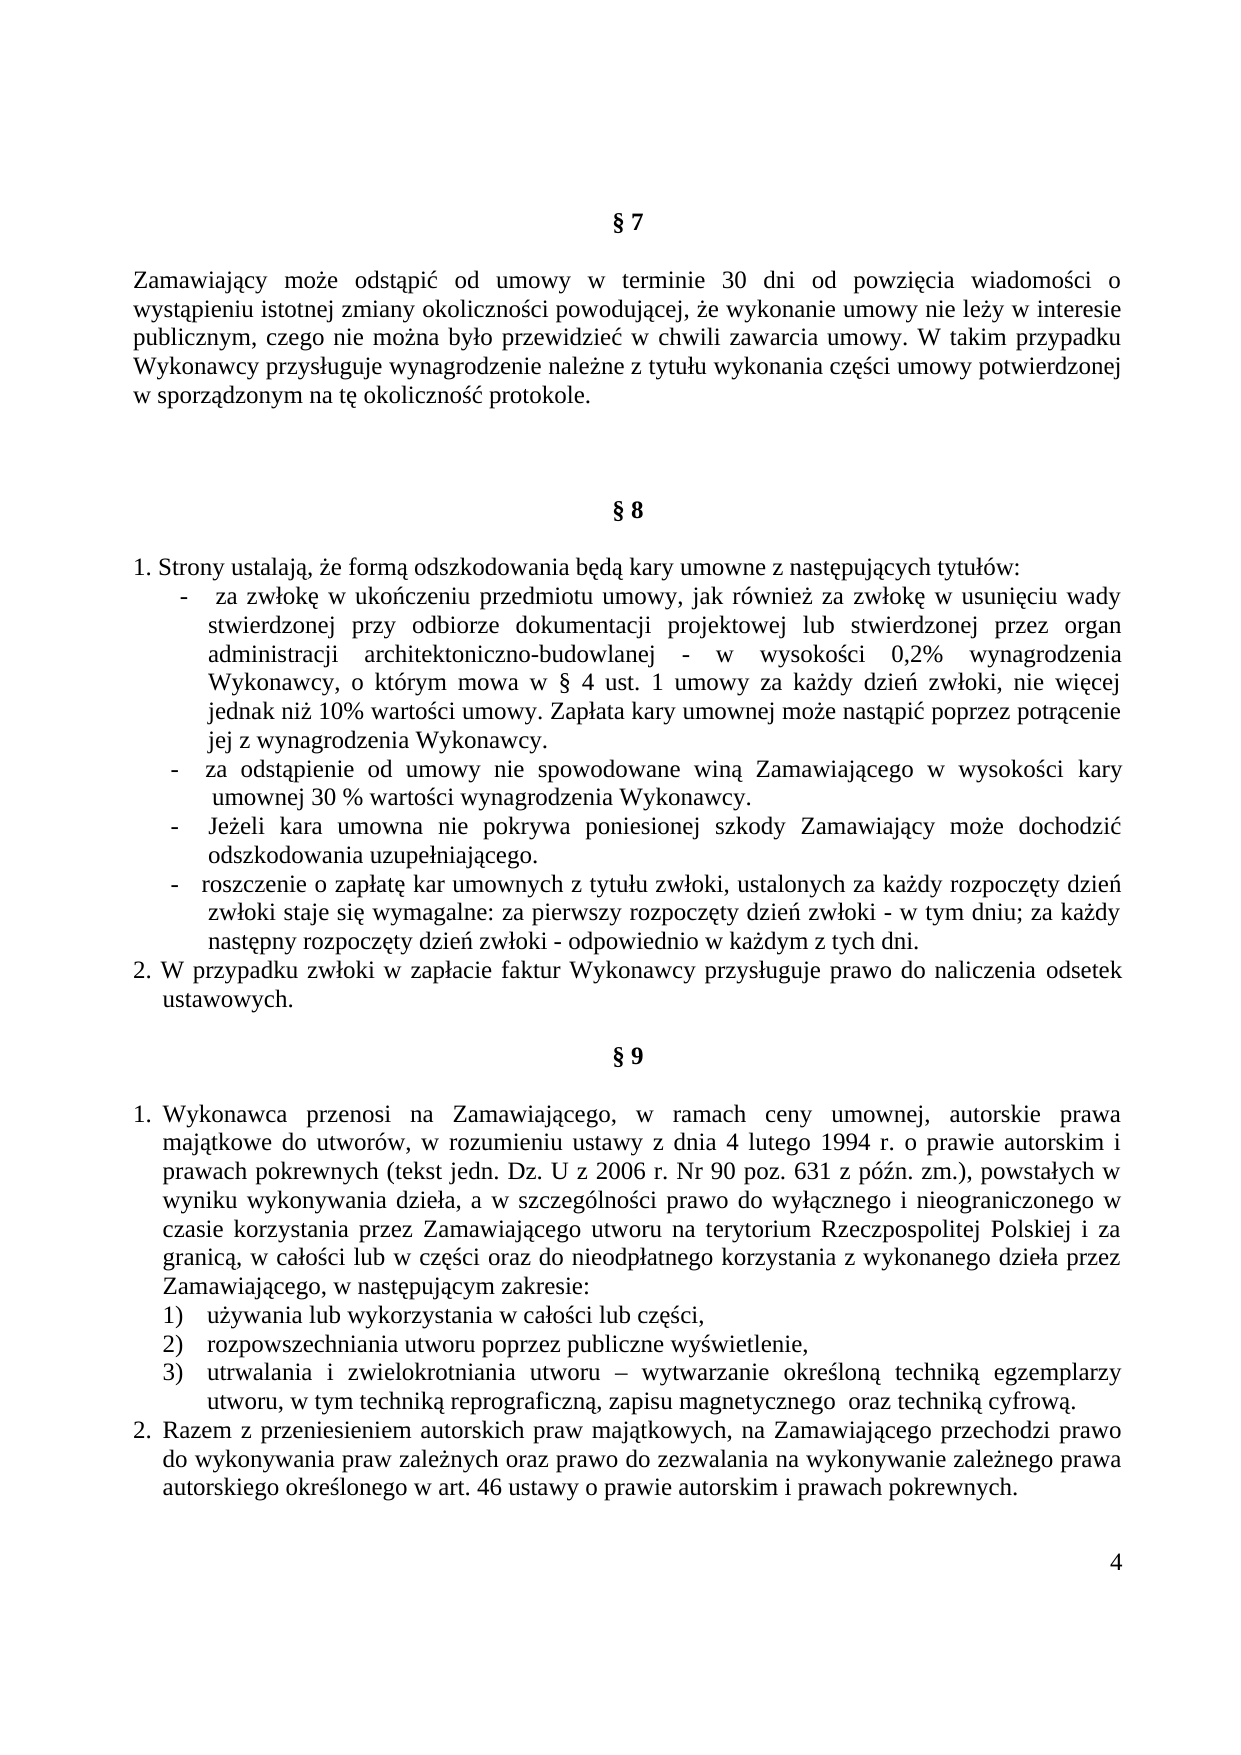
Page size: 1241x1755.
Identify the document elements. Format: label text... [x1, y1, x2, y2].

text § 8 [133, 495, 1122, 524]
text - roszczenie o zapłatę kar umownych z tytułu zwłoki, ustalonych za każdy rozpoczęty dzień zwłoki staje się wymagalne: za pierwszy rozpoczęty dzień zwłoki - w tym dniu; za każdy następny rozpoczęty dzień zwłoki - odpowiednio w każdym z tych dni. [170, 869, 1122, 955]
list rozpowszechniania utworu poprzez publiczne wyświetlenie, [162, 1329, 1122, 1357]
list utrwalania i zwielokrotniania utworu – wytwarzanie określoną techniką egzemplarzy utworu, w tym techniką reprograficzną, zapisu magnetycznego oraz techniką cyfrową. [162, 1357, 1122, 1415]
text 2. W przypadku zwłoki w zapłacie faktur Wykonawcy przysługuje prawo do naliczenia odsetek ustawowych. [133, 955, 1122, 1012]
text - za odstąpienie od umowy nie spowodowane winą Zamawiającego w wysokości kary umownej 30 % wartości wynagrodzenia Wykonawcy. [170, 754, 1122, 811]
text 1. Strony ustalają, że formą odszkodowania będą kary umowne z następujących tytułów: [133, 552, 1122, 581]
text § 7 [133, 207, 1122, 236]
text Zamawiający może odstąpić od umowy w terminie 30 dni od powzięcia wiadomości o wystąpieniu istotnej zmiany okoliczności powodującej, że wykonanie umowy nie leży w interesie publicznym, czego nie można było przewidzieć w chwili zawarcia umowy. W takim przypadku Wykonawcy przysługuje wynagrodzenie należne z tytułu wykonania części umowy potwierdzonej w sporządzonym na tę okoliczność protokole. [133, 265, 1122, 409]
text - Jeżeli kara umowna nie pokrywa poniesionej szkody Zamawiający może dochodzić odszkodowania uzupełniającego. [170, 811, 1122, 869]
list Wykonawca przenosi na Zamawiającego, w ramach ceny umownej, autorskie prawa majątkowe do utworów, w rozumieniu ustawy z dnia 4 lutego 1994 r. o prawie autorskim i prawach pokrewnych (tekst jedn. Dz. U z 2006 r. Nr 90 poz. 631 z późn. zm.), powstałych w wyniku wykonywania dzieła, a w szczególności prawo do wyłącznego i nieograniczonego w czasie korzystania przez Zamawiającego utworu na terytorium Rzeczpospolitej Polskiej i za granicą, w całości lub w części oraz do nieodpłatnego korzystania z wykonanego dzieła przez Zamawiającego, w następującym zakresie: [133, 1099, 1122, 1300]
list Razem z przeniesieniem autorskich praw majątkowych, na Zamawiającego przechodzi prawo do wykonywania praw zależnych oraz prawo do zezwalania na wykonywanie zależnego prawa autorskiego określonego w art. 46 ustawy o prawie autorskim i prawach pokrewnych. [133, 1415, 1122, 1501]
text § 9 [133, 1041, 1122, 1070]
list używania lub wykorzystania w całości lub części, [162, 1300, 1122, 1329]
text - za zwłokę w ukończeniu przedmiotu umowy, jak również za zwłokę w usunięciu wady stwierdzonej przy odbiorze dokumentacji projektowej lub stwierdzonej przez organ administracji architektoniczno-budowlanej - w wysokości 0,2% wynagrodzenia Wykonawcy, o którym mowa w § 4 ust. 1 umowy za każdy dzień zwłoki, nie więcej jednak niż 10% wartości umowy. Zapłata kary umownej może nastąpić poprzez potrącenie jej z wynagrodzenia Wykonawcy. [170, 581, 1122, 754]
